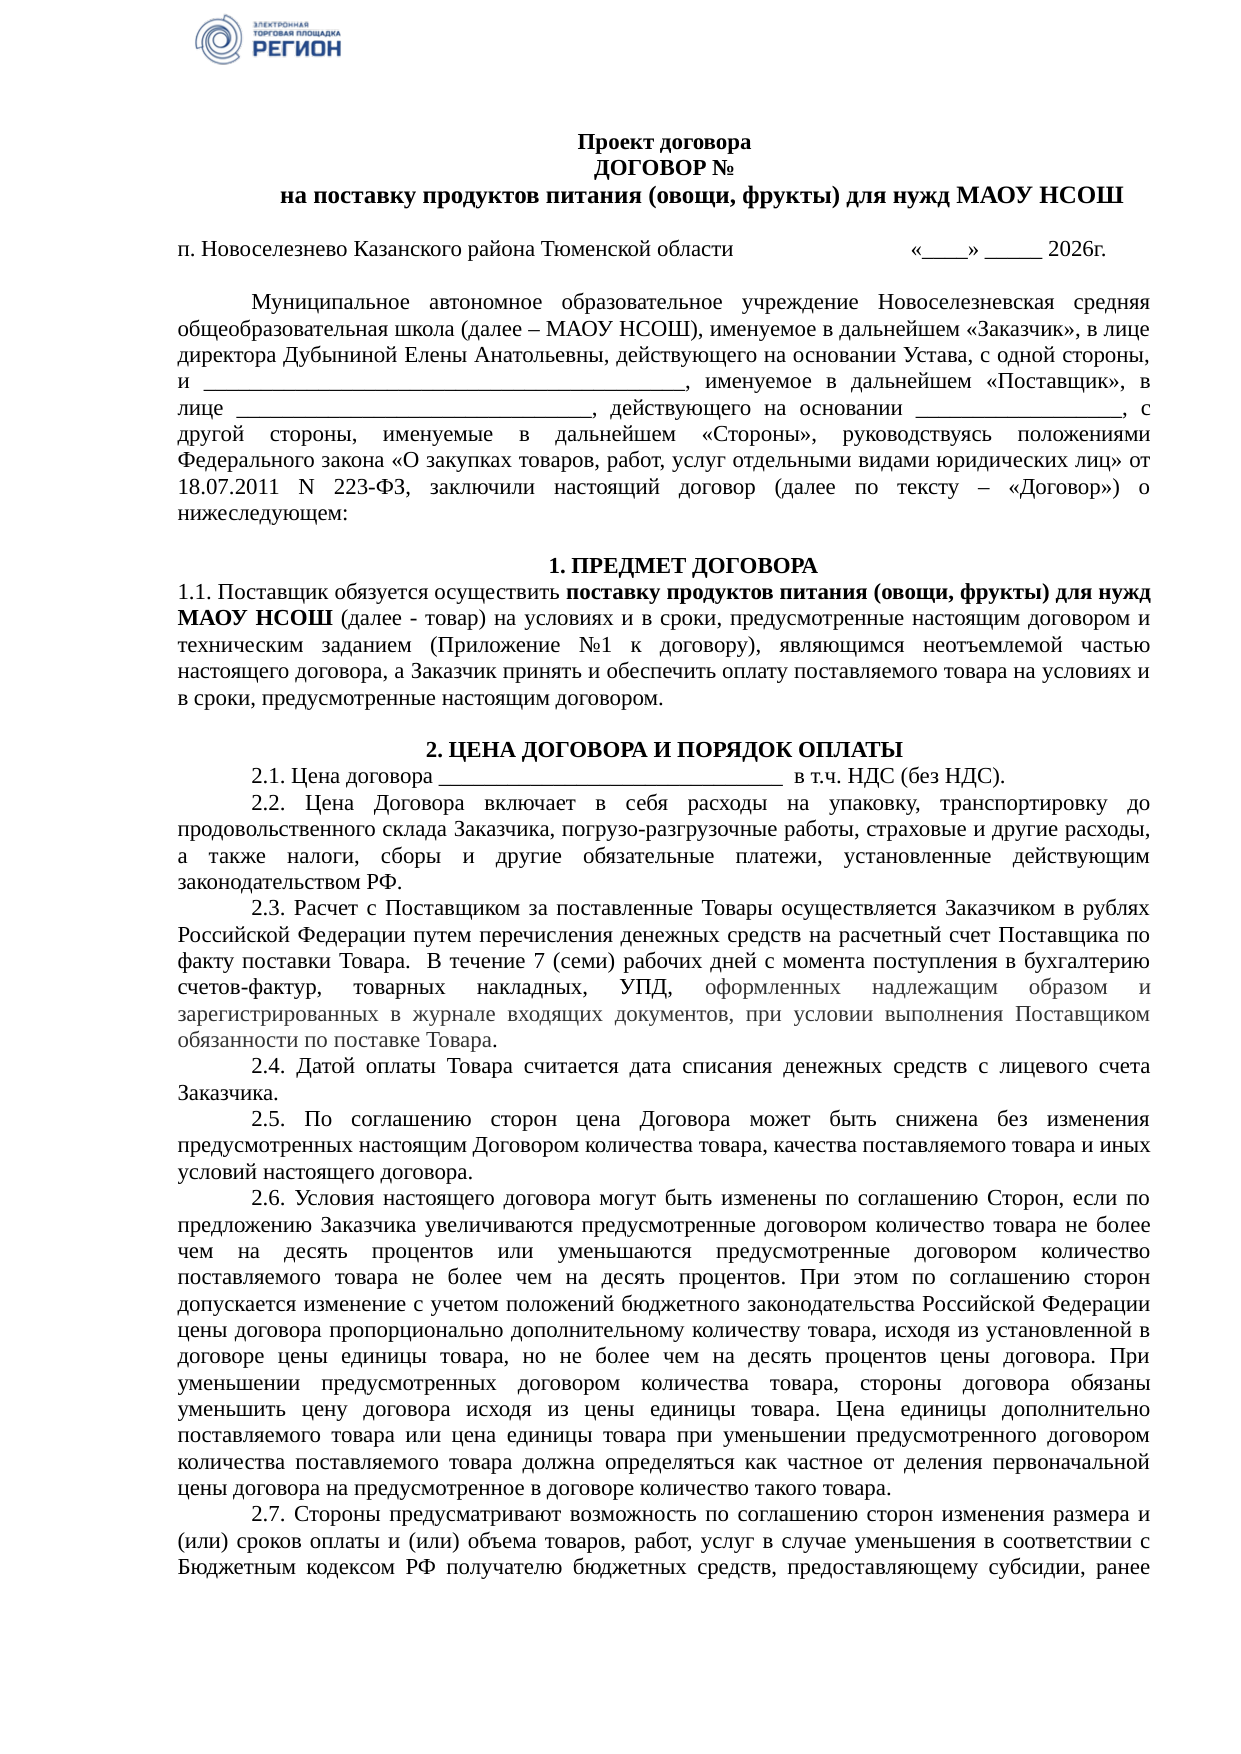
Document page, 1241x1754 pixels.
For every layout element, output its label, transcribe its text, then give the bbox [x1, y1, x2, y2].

text Проект договора [177, 128, 1152, 154]
text ДОГОВОР № [177, 154, 1152, 180]
text 1.1. Поставщик обязуется осуществить поставку продуктов питания (овощи, фрукты) для нужд МАОУ НСОШ (далее - товар) на условиях и в сроки, предусмотренные настоящим договором и техническим заданием (Приложение №1 к договору), являющимся неотъемлемой частью настоящего договора, а Заказчик принять и обеспечить оплату поставляемого товара на условиях и в сроки, предусмотренные настоящим договором. [177, 578, 1152, 710]
text 2.1. Цена договора ______________________________ в т.ч. НДС (без НДС). [177, 763, 1152, 789]
text 2.7. Стороны предусматривают возможность по соглашению сторон изменения размера и (или) сроков оплаты и (или) объема товаров, работ, услуг в случае уменьшения в соответствии с Бюджетным кодексом РФ получателю бюджетных средств, предоставляющему субсидии, ранее [177, 1501, 1152, 1579]
text 1. ПРЕДМЕТ ДОГОВОРА [215, 552, 1152, 578]
text п. Новоселезнево Казанского района Тюменской области «____» _____ 2026г. [177, 236, 1152, 262]
text 2.5. По соглашению сторон цена Договора может быть снижена без изменения предусмотренных настоящим Договором количества товара, качества поставляемого товара и иных условий настоящего договора. [177, 1105, 1152, 1184]
text 2. ЦЕНА ДОГОВОРА И ПОРЯДОК ОПЛАТЫ [177, 736, 1152, 763]
text Муниципальное автономное образовательное учреждение Новоселезневская средняя общеобразовательная школа (далее – МАОУ НСОШ), именуемое в дальнейшем «Заказчик», в лице директора Дубыниной Елены Анатольевны, действующего на основании Устава, с одной стороны, и __________________________________________, именуемое в дальнейшем «Поставщик», в лице _______________________________, действующего на основании __________________, с другой стороны, именуемые в дальнейшем «Стороны», руководствуясь положениями Федерального закона «О закупках товаров, работ, услуг отдельными видами юридических лиц» от 18.07.2011 N 223-ФЗ, заключили настоящий договор (далее по тексту – «Договор») о нижеследующем: [177, 288, 1152, 525]
text 2.3. Расчет с Поставщиком за поставленные Товары осуществляется Заказчиком в рублях Российской Федерации путем перечисления денежных средств на расчетный счет Поставщика по факту поставки Товара. В течение 7 (семи) рабочих дней с момента поступления в бухгалтерию счетов-фактур, товарных накладных, УПД, оформленных надлежащим образом и зарегистрированных в журнале входящих документов, при условии выполнения Поставщиком обязанности по поставке Товара. [177, 894, 1152, 1052]
text на поставку продуктов питания (овощи, фрукты) для нужд МАОУ НСОШ [177, 180, 1152, 209]
text 2.4. Датой оплаты Товара считается дата списания денежных средств с лицевого счета Заказчика. [177, 1052, 1152, 1105]
text 2.2. Цена Договора включает в себя расходы на упаковку, транспортировку до продовольственного склада Заказчика, погрузо-разгрузочные работы, страховые и другие расходы, а также налоги, сборы и другие обязательные платежи, установленные действующим законодательством РФ. [177, 789, 1152, 894]
text 2.6. Условия настоящего договора могут быть изменены по соглашению Сторон, если по предложению Заказчика увеличиваются предусмотренные договором количество товара не более чем на десять процентов или уменьшаются предусмотренные договором количество поставляемого товара не более чем на десять процентов. При этом по соглашению сторон допускается изменение с учетом положений бюджетного законодательства Российской Федерации цены договора пропорционально дополнительному количеству товара, исходя из установленной в договоре цены единицы товара, но не более чем на десять процентов цены договора. При уменьшении предусмотренных договором количества товара, стороны договора обязаны уменьшить цену договора исходя из цены единицы товара. Цена единицы дополнительно поставляемого товара или цена единицы товара при уменьшении предусмотренного договором количества поставляемого товара должна определяться как частное от деления первоначальной цены договора на предусмотренное в договоре количество такого товара. [177, 1184, 1152, 1501]
